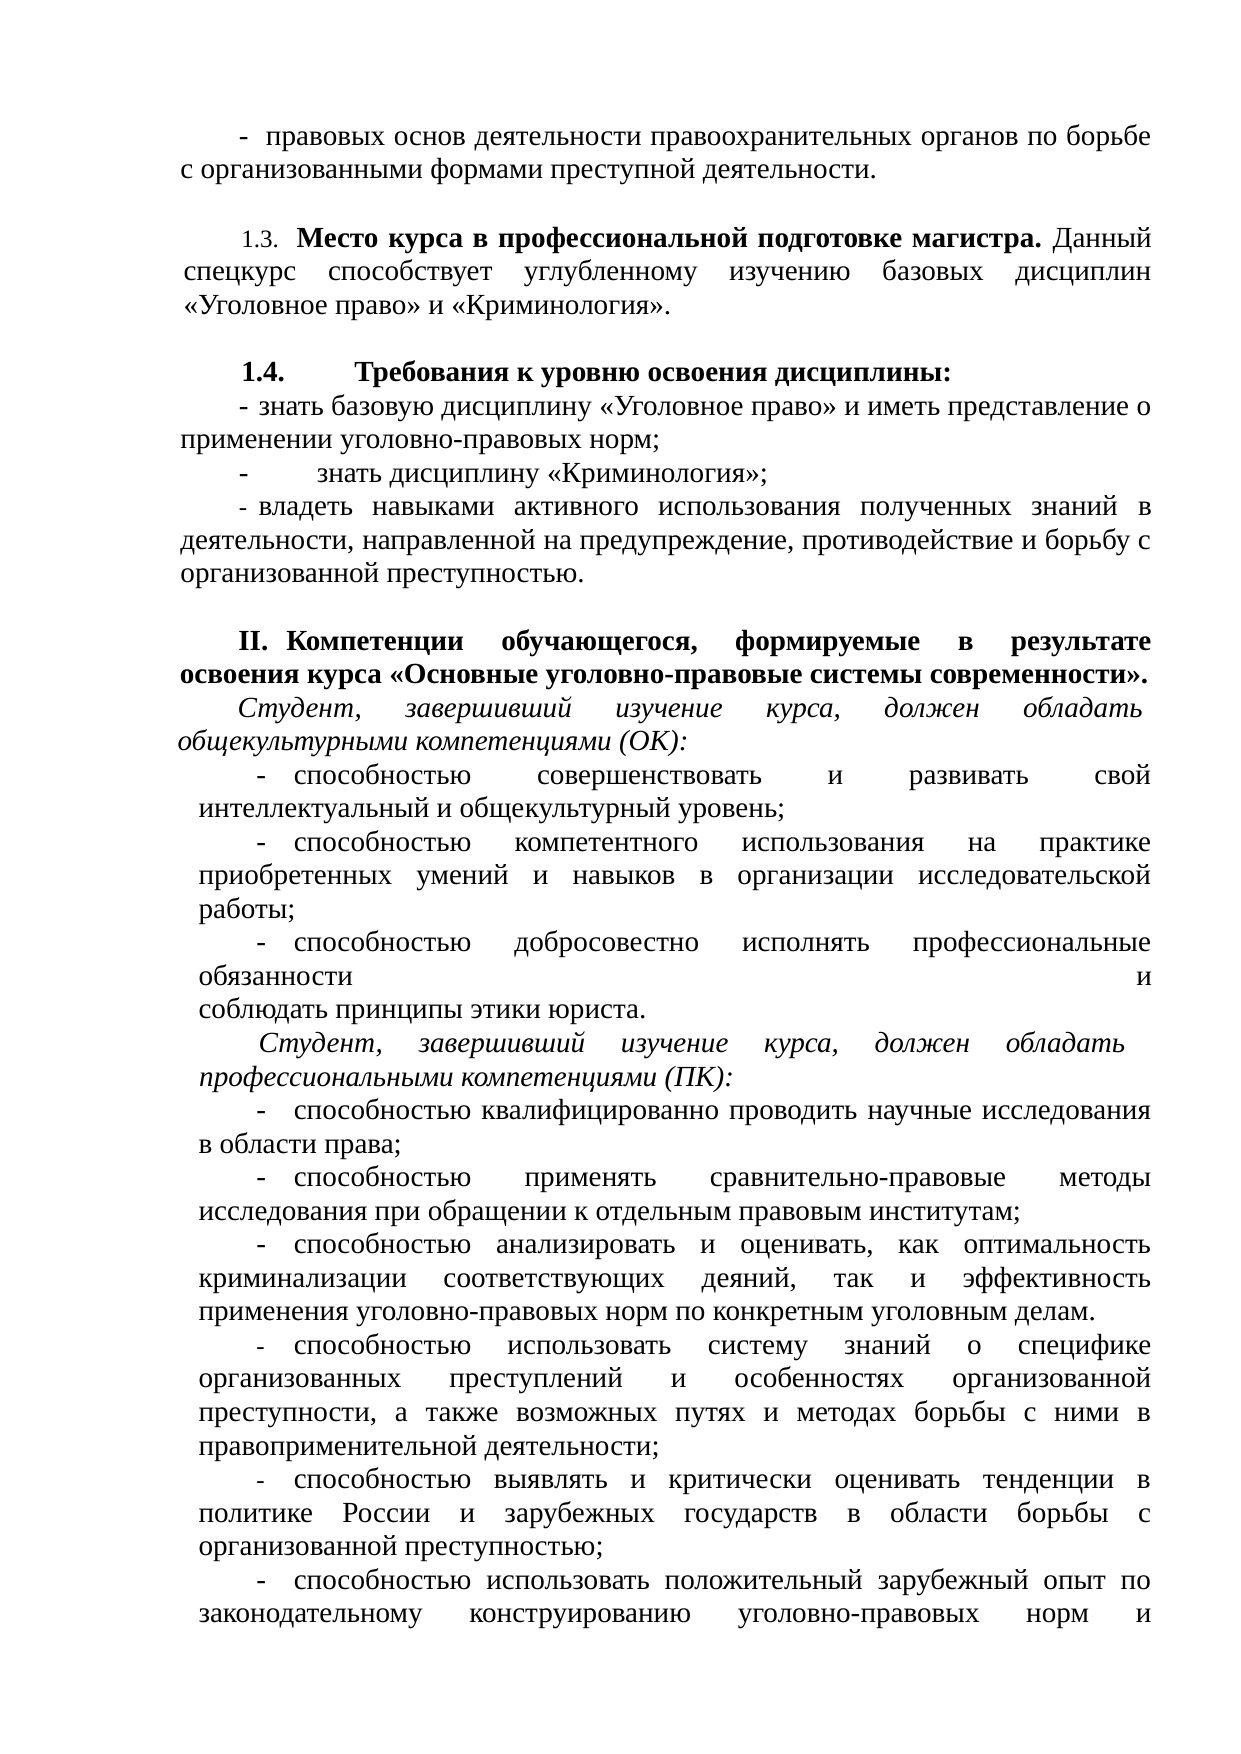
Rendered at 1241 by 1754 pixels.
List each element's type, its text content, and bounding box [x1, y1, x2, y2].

list способностью использовать положительный зарубежный опыт по законодательному конструированию уголовно-правовых норм и [198, 1562, 1152, 1629]
list владеть навыками активного использования полученных знаний в деятельности, направленной на предупреждение, противодействие и борьбу с организованной преступностью. [180, 488, 1152, 589]
list способностью добросовестно исполнять профессиональные обязанности и соблюдать принципы этики юриста. [198, 924, 1152, 1025]
list способностью совершенствовать и развивать свой интеллектуальный и обще­культурный уровень; [198, 757, 1152, 824]
list знать дисциплину «Криминология»; [239, 455, 1152, 488]
list способностью использовать систему знаний о специфике организованных преступлений и особенностях организованной преступности, а также возможных путях и методах борьбы с ними в правоприменительной деятельности; [198, 1327, 1152, 1461]
list способностью применять сравнительно-правовые методы исследования при обращении к отдельным правовым институтам; [198, 1159, 1152, 1226]
list знать базовую дисциплину «Уголовное право» и иметь представление о применении уголовно-правовых норм; [180, 388, 1152, 455]
list способностью компетентного использования на практике приобретенных умений и навыков в организации исследовательской работы; [198, 824, 1152, 924]
text Студент, завершивший изучение курса, должен обладать общекультурными компетенциями (ОК): [177, 690, 1146, 757]
list Место курса в профессиональной подготовке магистра. Данный спецкурс способствует углубленному изучению базовых дисциплин «Уголовное право» и «Криминология». [183, 220, 1152, 320]
text Студент, завершивший изучение курса, должен обладать профессиональ­ными компетенциями (ПК): [199, 1025, 1128, 1092]
list Требования к уровню освоения дисциплины: [241, 354, 1152, 388]
list способностью квалифицированно проводить научные исследования в области права; [198, 1092, 1152, 1159]
list способностью анализировать и оценивать, как оптимальность криминализации соответствующих деяний, так и эффективность применения уголовно-правовых норм по конкретным уголовным делам. [198, 1226, 1152, 1327]
text - правовых основ деятельности правоохранительных органов по борьбе с организованными формами преступной деятельности. [180, 118, 1152, 185]
list способностью выявлять и критически оценивать тенденции в политике России и зарубежных государств в области борьбы с организованной преступностью; [198, 1461, 1152, 1562]
text II. Компетенции обучающегося, формируемые в результате освоения курса «Основные уголовно-правовые системы современности». [179, 623, 1152, 690]
